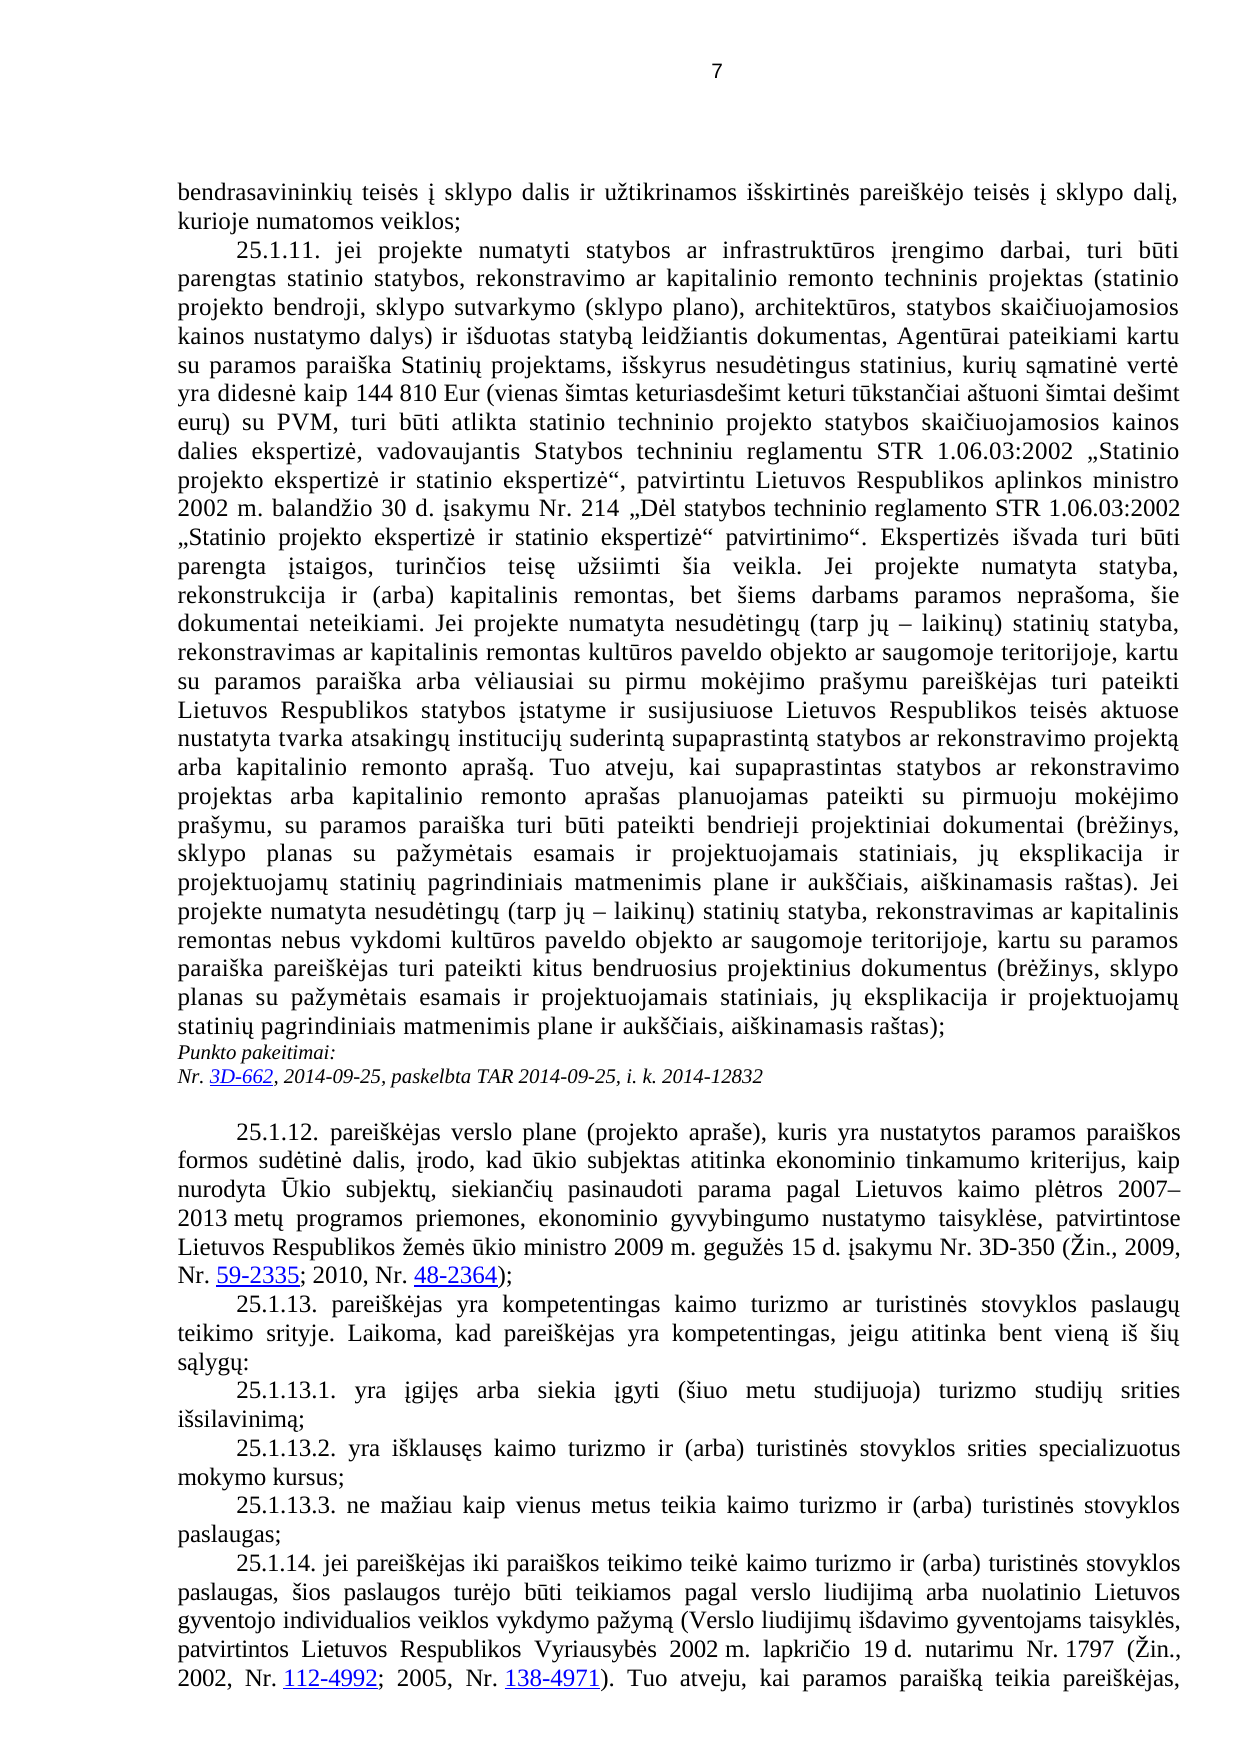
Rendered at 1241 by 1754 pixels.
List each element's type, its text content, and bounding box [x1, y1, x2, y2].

text Nr. 3D-662, 2014-09-25, paskelbta TAR 2014-09-25, i. k. 2014-12832 [177, 1064, 1181, 1088]
text 25.1.13. pareiškėjas yra kompetentingas kaimo turizmo ar turistinės stovyklos paslaugų teikimo srityje. Laikoma, kad pareiškėjas yra kompetentingas, jeigu atitinka bent vieną iš šių sąlygų: [177, 1289, 1181, 1375]
text 25.1.13.2. yra išklausęs kaimo turizmo ir (arba) turistinės stovyklos srities specializuotus mokymo kursus; [177, 1433, 1181, 1490]
text 25.1.13.1. yra įgijęs arba siekia įgyti (šiuo metu studijuoja) turizmo studijų srities išsilavinimą; [177, 1375, 1181, 1433]
text 25.1.14. jei pareiškėjas iki paraiškos teikimo teikė kaimo turizmo ir (arba) turistinės stovyklos paslaugas, šios paslaugos turėjo būti teikiamos pagal verslo liudijimą arba nuolatinio Lietuvos gyventojo individualios veiklos vykdymo pažymą (Verslo liudijimų išdavimo gyventojams taisyklės, patvirtintos Lietuvos Respublikos Vyriausybės 2002 m. lapkričio 19 d. nutarimu Nr. 1797 (Žin., 2002, Nr. 112-4992; 2005, Nr. 138-4971). Tuo atveju, kai paramos paraišką teikia pareiškėjas, [177, 1548, 1181, 1692]
text 25.1.13.3. ne mažiau kaip vienus metus teikia kaimo turizmo ir (arba) turistinės stovyklos paslaugas; [177, 1490, 1181, 1548]
text Punkto pakeitimai: [177, 1040, 1181, 1064]
text 25.1.12. pareiškėjas verslo plane (projekto apraše), kuris yra nustatytos paramos paraiškos formos sudėtinė dalis, įrodo, kad ūkio subjektas atitinka ekonominio tinkamumo kriterijus, kaip nurodyta Ūkio subjektų, siekiančių pasinaudoti parama pagal Lietuvos kaimo plėtros 2007–2013 metų programos priemones, ekonominio gyvybingumo nustatymo taisyklėse, patvirtintose Lietuvos Respublikos žemės ūkio ministro 2009 m. gegužės 15 d. įsakymu Nr. 3D-350 (Žin., 2009, Nr. 59-2335; 2010, Nr. 48-2364); [177, 1117, 1181, 1289]
text 25.1.11. jei projekte numatyti statybos ar infrastruktūros įrengimo darbai, turi būti parengtas statinio statybos, rekonstravimo ar kapitalinio remonto techninis projektas (statinio projekto bendroji, sklypo sutvarkymo (sklypo plano), architektūros, statybos skaičiuojamosios kainos nustatymo dalys) ir išduotas statybą leidžiantis dokumentas, Agentūrai pateikiami kartu su paramos paraiška Statinių projektams, išskyrus nesudėtingus statinius, kurių sąmatinė vertė yra didesnė kaip 144 810 Eur (vienas šimtas keturiasdešimt keturi tūkstančiai aštuoni šimtai dešimt eurų) su PVM, turi būti atlikta statinio techninio projekto statybos skaičiuojamosios kainos dalies ekspertizė, vadovaujantis Statybos techniniu reglamentu STR 1.06.03:2002 „Statinio projekto ekspertizė ir statinio ekspertizė“, patvirtintu Lietuvos Respublikos aplinkos ministro 2002 m. balandžio 30 d. įsakymu Nr. 214 „Dėl statybos techninio reglamento STR 1.06.03:2002 „Statinio projekto ekspertizė ir statinio ekspertizė“ patvirtinimo“. Ekspertizės išvada turi būti parengta įstaigos, turinčios teisę užsiimti šia veikla. Jei projekte numatyta statyba, rekonstrukcija ir (arba) kapitalinis remontas, bet šiems darbams paramos neprašoma, šie dokumentai neteikiami. Jei projekte numatyta nesudėtingų (tarp jų – laikinų) statinių statyba, rekonstravimas ar kapitalinis remontas kultūros paveldo objekto ar saugomoje teritorijoje, kartu su paramos paraiška arba vėliausiai su pirmu mokėjimo prašymu pareiškėjas turi pateikti Lietuvos Respublikos statybos įstatyme ir susijusiuose Lietuvos Respublikos teisės aktuose nustatyta tvarka atsakingų institucijų suderintą supaprastintą statybos ar rekonstravimo projektą arba kapitalinio remonto aprašą. Tuo atveju, kai supaprastintas statybos ar rekonstravimo projektas arba kapitalinio remonto aprašas planuojamas pateikti su pirmuoju mokėjimo prašymu, su paramos paraiška turi būti pateikti bendrieji projektiniai dokumentai (brėžinys, sklypo planas su pažymėtais esamais ir projektuojamais statiniais, jų eksplikacija ir projektuojamų statinių pagrindiniais matmenimis plane ir aukščiais, aiškinamasis raštas). Jei projekte numatyta nesudėtingų (tarp jų – laikinų) statinių statyba, rekonstravimas ar kapitalinis remontas nebus vykdomi kultūros paveldo objekto ar saugomoje teritorijoje, kartu su paramos paraiška pareiškėjas turi pateikti kitus bendruosius projektinius dokumentus (brėžinys, sklypo planas su pažymėtais esamais ir projektuojamais statiniais, jų eksplikacija ir projektuojamų statinių pagrindiniais matmenimis plane ir aukščiais, aiškinamasis raštas); [177, 235, 1181, 1040]
text bendrasavininkių teisės į sklypo dalis ir užtikrinamos išskirtinės pareiškėjo teisės į sklypo dalį, kurioje numatomos veiklos; [177, 177, 1181, 235]
